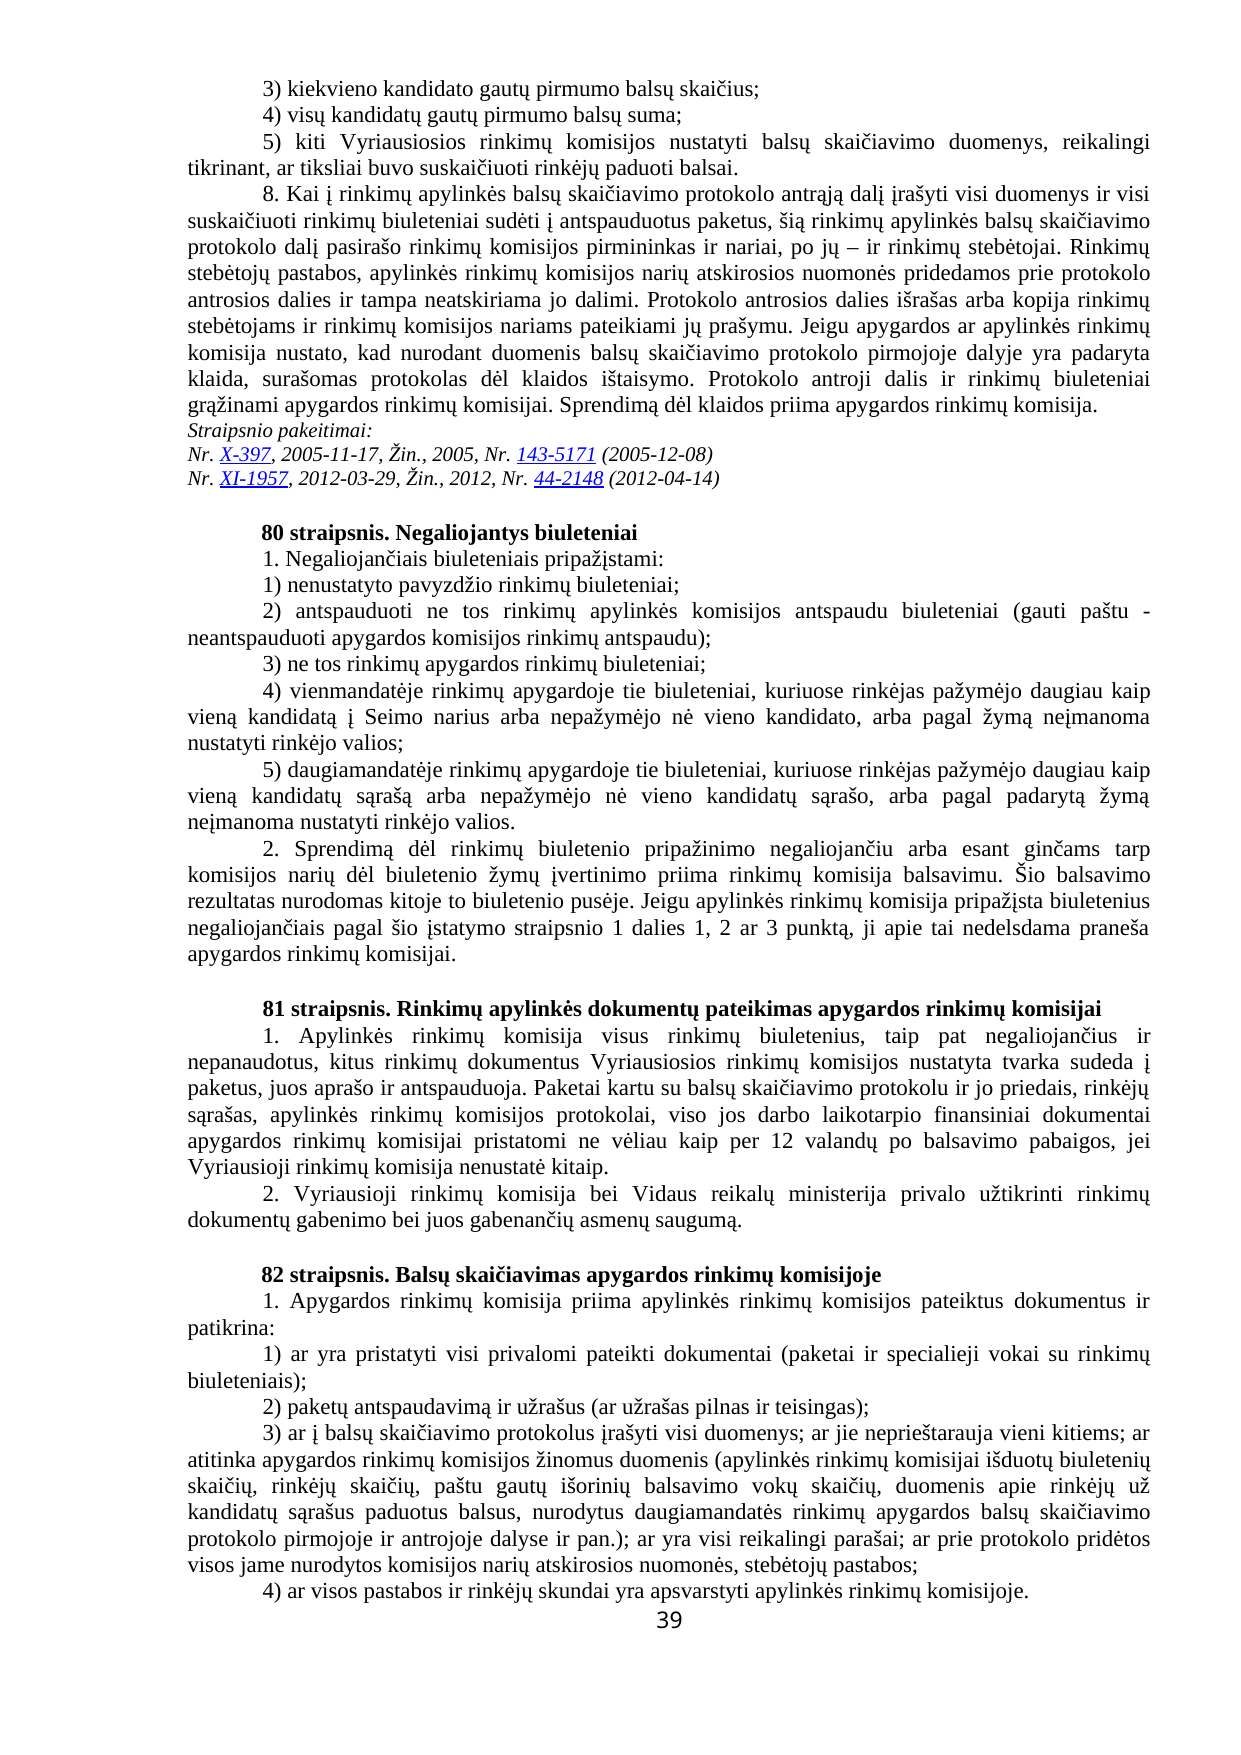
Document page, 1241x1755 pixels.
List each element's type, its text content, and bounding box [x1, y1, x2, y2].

text 3) ne tos rinkimų apygardos rinkimų biuleteniai; [187, 650, 1152, 677]
text 5) kiti Vyriausiosios rinkimų komisijos nustatyti balsų skaičiavimo duomenys, reikalingi tikrinant, ar tiksliai buvo suskaičiuoti rinkėjų paduoti balsai. [187, 128, 1152, 180]
text Nr. XI-1957, 2012-03-29, Žin., 2012, Nr. 44-2148 (2012-04-14) [187, 466, 1152, 490]
text 1) nenustatyto pavyzdžio rinkimų biuleteniai; [187, 571, 1152, 598]
text 1) ar yra pristatyti visi privalomi pateikti dokumentai (paketai ir specialieji vokai su rinkimų biuleteniais); [187, 1340, 1152, 1393]
text 3) ar į balsų skaičiavimo protokolus įrašyti visi duomenys; ar jie neprieštarauja vieni kitiems; ar atitinka apygardos rinkimų komisijos žinomus duomenis (apylinkės rinkimų komisijai išduotų biuletenių skaičių, rinkėjų skaičių, paštu gautų išorinių balsavimo vokų skaičių, duomenis apie rinkėjų už kandidatų sąrašus paduotus balsus, nurodytus daugiamandatės rinkimų apygardos balsų skaičiavimo protokolo pirmojoje ir antrojoje dalyse ir pan.); ar yra visi reikalingi parašai; ar prie protokolo pridėtos visos jame nurodytos komisijos narių atskirosios nuomonės, stebėtojų pastabos; [187, 1419, 1152, 1577]
text Straipsnio pakeitimai: [187, 418, 1152, 442]
text 1. Apygardos rinkimų komisija priima apylinkės rinkimų komisijos pateiktus dokumentus ir patikrina: [187, 1288, 1152, 1340]
text 81 straipsnis. Rinkimų apylinkės dokumentų pateikimas apygardos rinkimų komisijai [262, 995, 1152, 1022]
text 3) kiekvieno kandidato gautų pirmumo balsų skaičius; [187, 75, 1152, 101]
text 5) daugiamandatėje rinkimų apygardoje tie biuleteniai, kuriuose rinkėjas pažymėjo daugiau kaip vieną kandidatų sąrašą arba nepažymėjo nė vieno kandidatų sąrašo, arba pagal padarytą žymą neįmanoma nustatyti rinkėjo valios. [187, 756, 1152, 835]
text 1. Apylinkės rinkimų komisija visus rinkimų biuletenius, taip pat negaliojančius ir nepanaudotus, kitus rinkimų dokumentus Vyriausiosios rinkimų komisijos nustatyta tvarka sudeda į paketus, juos aprašo ir antspauduoja. Paketai kartu su balsų skaičiavimo protokolu ir jo priedais, rinkėjų sąrašas, apylinkės rinkimų komisijos protokolai, viso jos darbo laikotarpio finansiniai dokumentai apygardos rinkimų komisijai pristatomi ne vėliau kaip per 12 valandų po balsavimo pabaigos, jei Vyriausioji rinkimų komisija nenustatė kitaip. [187, 1022, 1152, 1180]
text 4) visų kandidatų gautų pirmumo balsų suma; [187, 101, 1152, 128]
text 2. Sprendimą dėl rinkimų biuletenio pripažinimo negaliojančiu arba esant ginčams tarp komisijos narių dėl biuletenio žymų įvertinimo priima rinkimų komisija balsavimu. Šio balsavimo rezultatas nurodomas kitoje to biuletenio pusėje. Jeigu apylinkės rinkimų komisija pripažįsta biuletenius negaliojančiais pagal šio įstatymo straipsnio 1 dalies 1, 2 ar 3 punktą, ji apie tai nedelsdama praneša apygardos rinkimų komisijai. [187, 835, 1152, 967]
text Nr. X-397, 2005-11-17, Žin., 2005, Nr. 143-5171 (2005-12-08) [187, 442, 1152, 466]
text 2) antspauduoti ne tos rinkimų apylinkės komisijos antspaudu biuleteniai (gauti paštu - neantspauduoti apygardos komisijos rinkimų antspaudu); [187, 598, 1152, 650]
text 1. Negaliojančiais biuleteniais pripažįstami: [187, 545, 1152, 571]
text 8. Kai į rinkimų apylinkės balsų skaičiavimo protokolo antrąją dalį įrašyti visi duomenys ir visi suskaičiuoti rinkimų biuleteniai sudėti į antspauduotus paketus, šią rinkimų apylinkės balsų skaičiavimo protokolo dalį pasirašo rinkimų komisijos pirmininkas ir nariai, po jų – ir rinkimų stebėtojai. Rinkimų stebėtojų pastabos, apylinkės rinkimų komisijos narių atskirosios nuomonės pridedamos prie protokolo antrosios dalies ir tampa neatskiriama jo dalimi. Protokolo antrosios dalies išrašas arba kopija rinkimų stebėtojams ir rinkimų komisijos nariams pateikiami jų prašymu. Jeigu apygardos ar apylinkės rinkimų komisija nustato, kad nurodant duomenis balsų skaičiavimo protokolo pirmojoje dalyje yra padaryta klaida, surašomas protokolas dėl klaidos ištaisymo. Protokolo antroji dalis ir rinkimų biuleteniai grąžinami apygardos rinkimų komisijai. Sprendimą dėl klaidos priima apygardos rinkimų komisija. [187, 180, 1152, 418]
text 82 straipsnis. Balsų skaičiavimas apygardos rinkimų komisijoje [187, 1261, 1152, 1288]
text 2) paketų antspaudavimą ir užrašus (ar užrašas pilnas ir teisingas); [187, 1393, 1152, 1419]
text 4) ar visos pastabos ir rinkėjų skundai yra apsvarstyti apylinkės rinkimų komisijoje. [187, 1577, 1152, 1604]
text 80 straipsnis. Negaliojantys biuleteniai [187, 518, 1152, 545]
text 4) vienmandatėje rinkimų apygardoje tie biuleteniai, kuriuose rinkėjas pažymėjo daugiau kaip vieną kandidatą į Seimo narius arba nepažymėjo nė vieno kandidato, arba pagal žymą neįmanoma nustatyti rinkėjo valios; [187, 677, 1152, 756]
text 2. Vyriausioji rinkimų komisija bei Vidaus reikalų ministerija privalo užtikrinti rinkimų dokumentų gabenimo bei juos gabenančių asmenų saugumą. [187, 1180, 1152, 1232]
